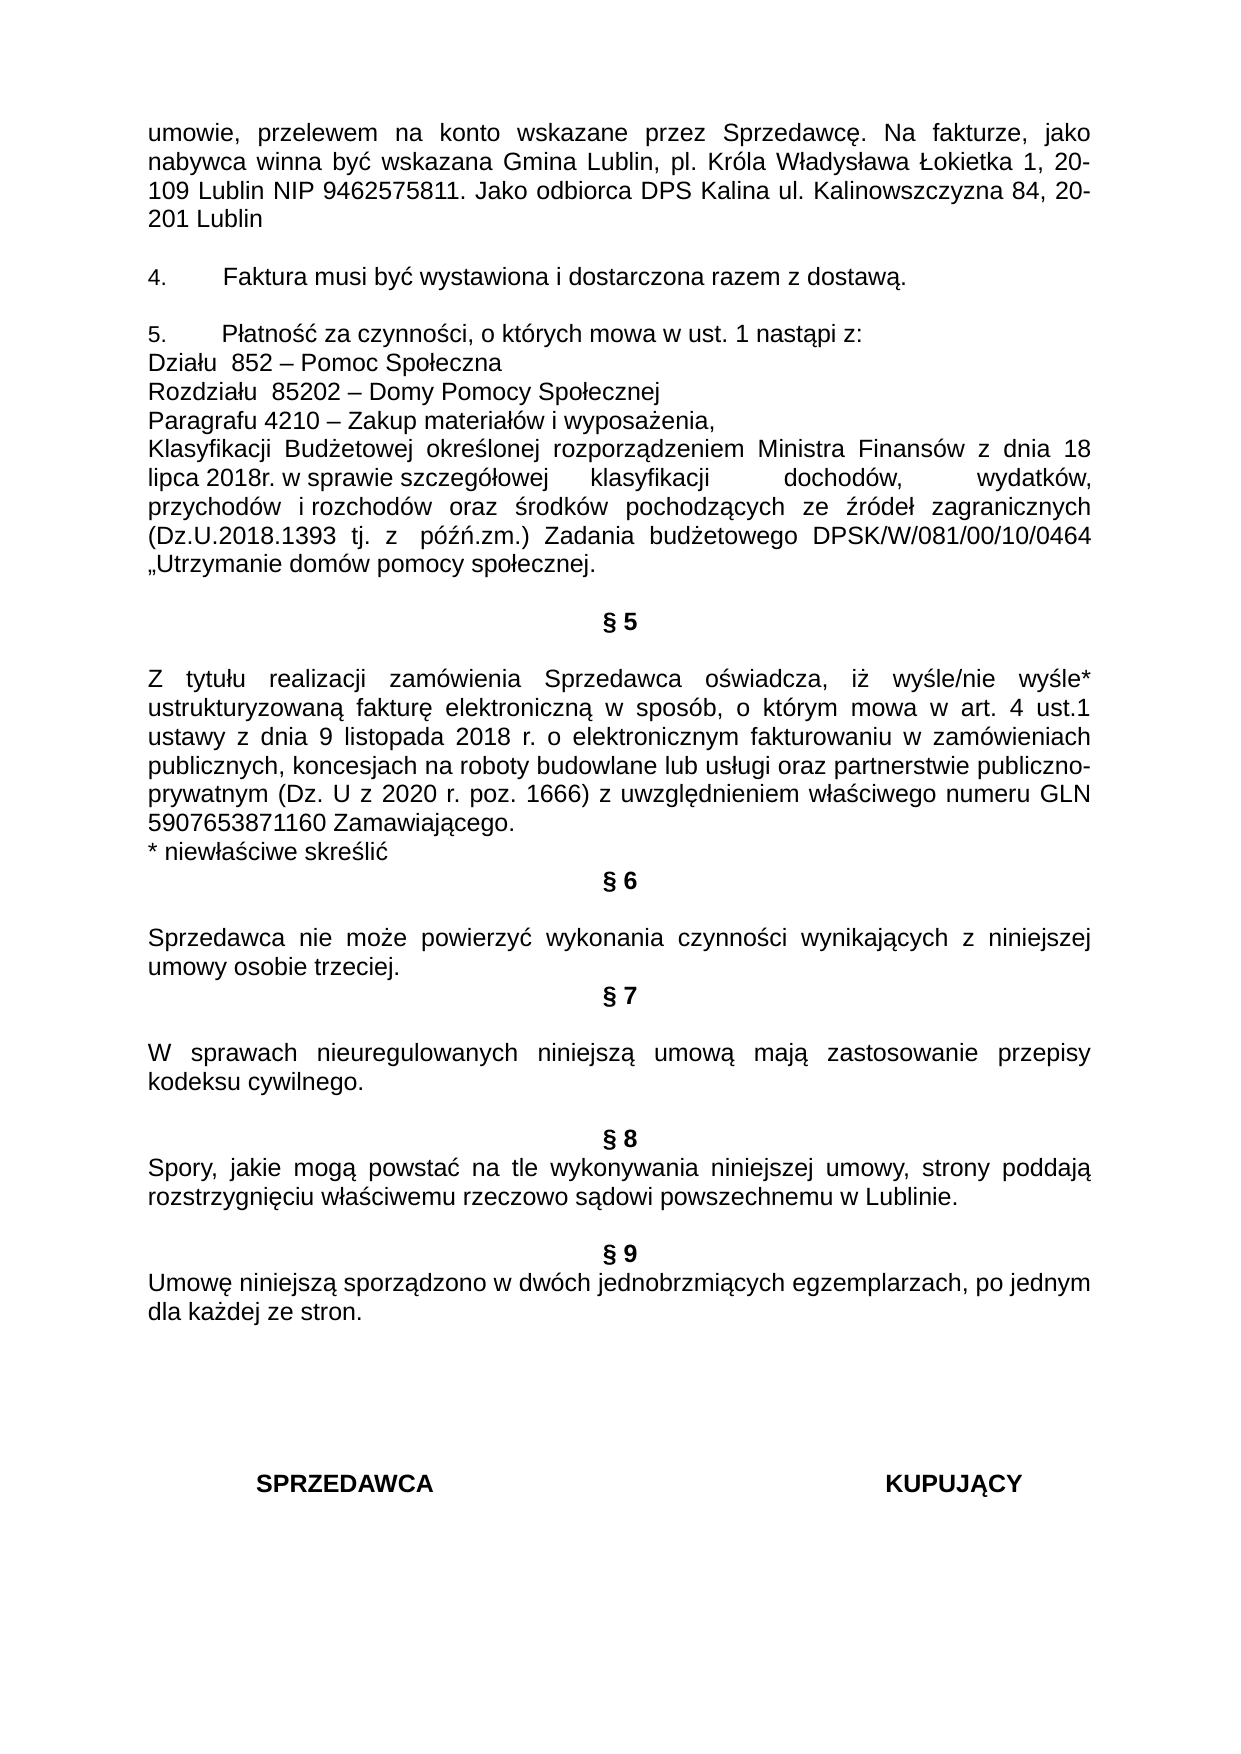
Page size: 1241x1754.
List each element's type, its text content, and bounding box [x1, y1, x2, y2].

text Działu 852 – Pomoc Społeczna [148, 348, 1092, 377]
text § 5 [148, 607, 1092, 636]
text § 8 [148, 1124, 1092, 1153]
list Płatność za czynności, o których mowa w ust. 1 nastąpi z: [148, 319, 1092, 348]
text * niewłaściwe skreślić [148, 837, 1092, 866]
text Rozdziału 85202 – Domy Pomocy Społecznej [148, 377, 1092, 406]
list Faktura musi być wystawiona i dostarczona razem z dostawą. [148, 262, 1092, 291]
text SPRZEDAWCA KUPUJĄCY [148, 1469, 1092, 1498]
text Umowę niniejszą sporządzono w dwóch jednobrzmiących egzemplarzach, po jednym dla każdej ze stron. [148, 1268, 1092, 1326]
text W sprawach nieuregulowanych niniejszą umową mają zastosowanie przepisy kodeksu cywilnego. [148, 1038, 1092, 1096]
list Należność za dostarczony towar zostanie przekazana w terminie 7 dni od daty otrzymania prawidłowo wystawionej faktury za przedmiotową dostawę, pod warunkiem spełnienia przez Sprzedawcę wszystkich warunków określonych w umowie, przelewem na konto wskazane przez Sprzedawcę. Na fakturze, jako nabywca winna być wskazana Gmina Lublin, pl. Króla Władysława Łokietka 1, 20-109 Lublin NIP 9462575811. Jako odbiorca DPS Kalina ul. Kalinowszczyzna 84, 20-201 Lublin [148, 118, 1092, 233]
text Spory, jakie mogą powstać na tle wykonywania niniejszej umowy, strony poddają rozstrzygnięciu właściwemu rzeczowo sądowi powszechnemu w Lublinie. [148, 1153, 1092, 1211]
text Paragrafu 4210 – Zakup materiałów i wyposażenia, [148, 406, 1092, 434]
text Z tytułu realizacji zamówienia Sprzedawca oświadcza, iż wyśle/nie wyśle* ustrukturyzowaną fakturę elektroniczną w sposób, o którym mowa w art. 4 ust.1 ustawy z dnia 9 listopada 2018 r. o elektronicznym fakturowaniu w zamówieniach publicznych, koncesjach na roboty budowlane lub usługi oraz partnerstwie publiczno-prywatnym (Dz. U z 2020 r. poz. 1666) z uwzględnieniem właściwego numeru GLN 5907653871160 Zamawiającego. [148, 664, 1092, 837]
text § 9 [148, 1239, 1092, 1268]
text Klasyfikacji Budżetowej określonej rozporządzeniem Ministra Finansów z dnia 18 lipca 2018r. w sprawie szczegółowej klasyfikacji dochodów, wydatków, przychodów i rozchodów oraz środków pochodzących ze źródeł zagranicznych (Dz.U.2018.1393 tj. z późń.zm.) Zadania budżetowego DPSK/W/081/00/10/0464 „Utrzymanie domów pomocy społecznej. [148, 434, 1092, 578]
text § 6 [148, 866, 1092, 894]
text § 7 [148, 981, 1092, 1009]
text Sprzedawca nie może powierzyć wykonania czynności wynikających z niniejszej umowy osobie trzeciej. [148, 923, 1092, 981]
